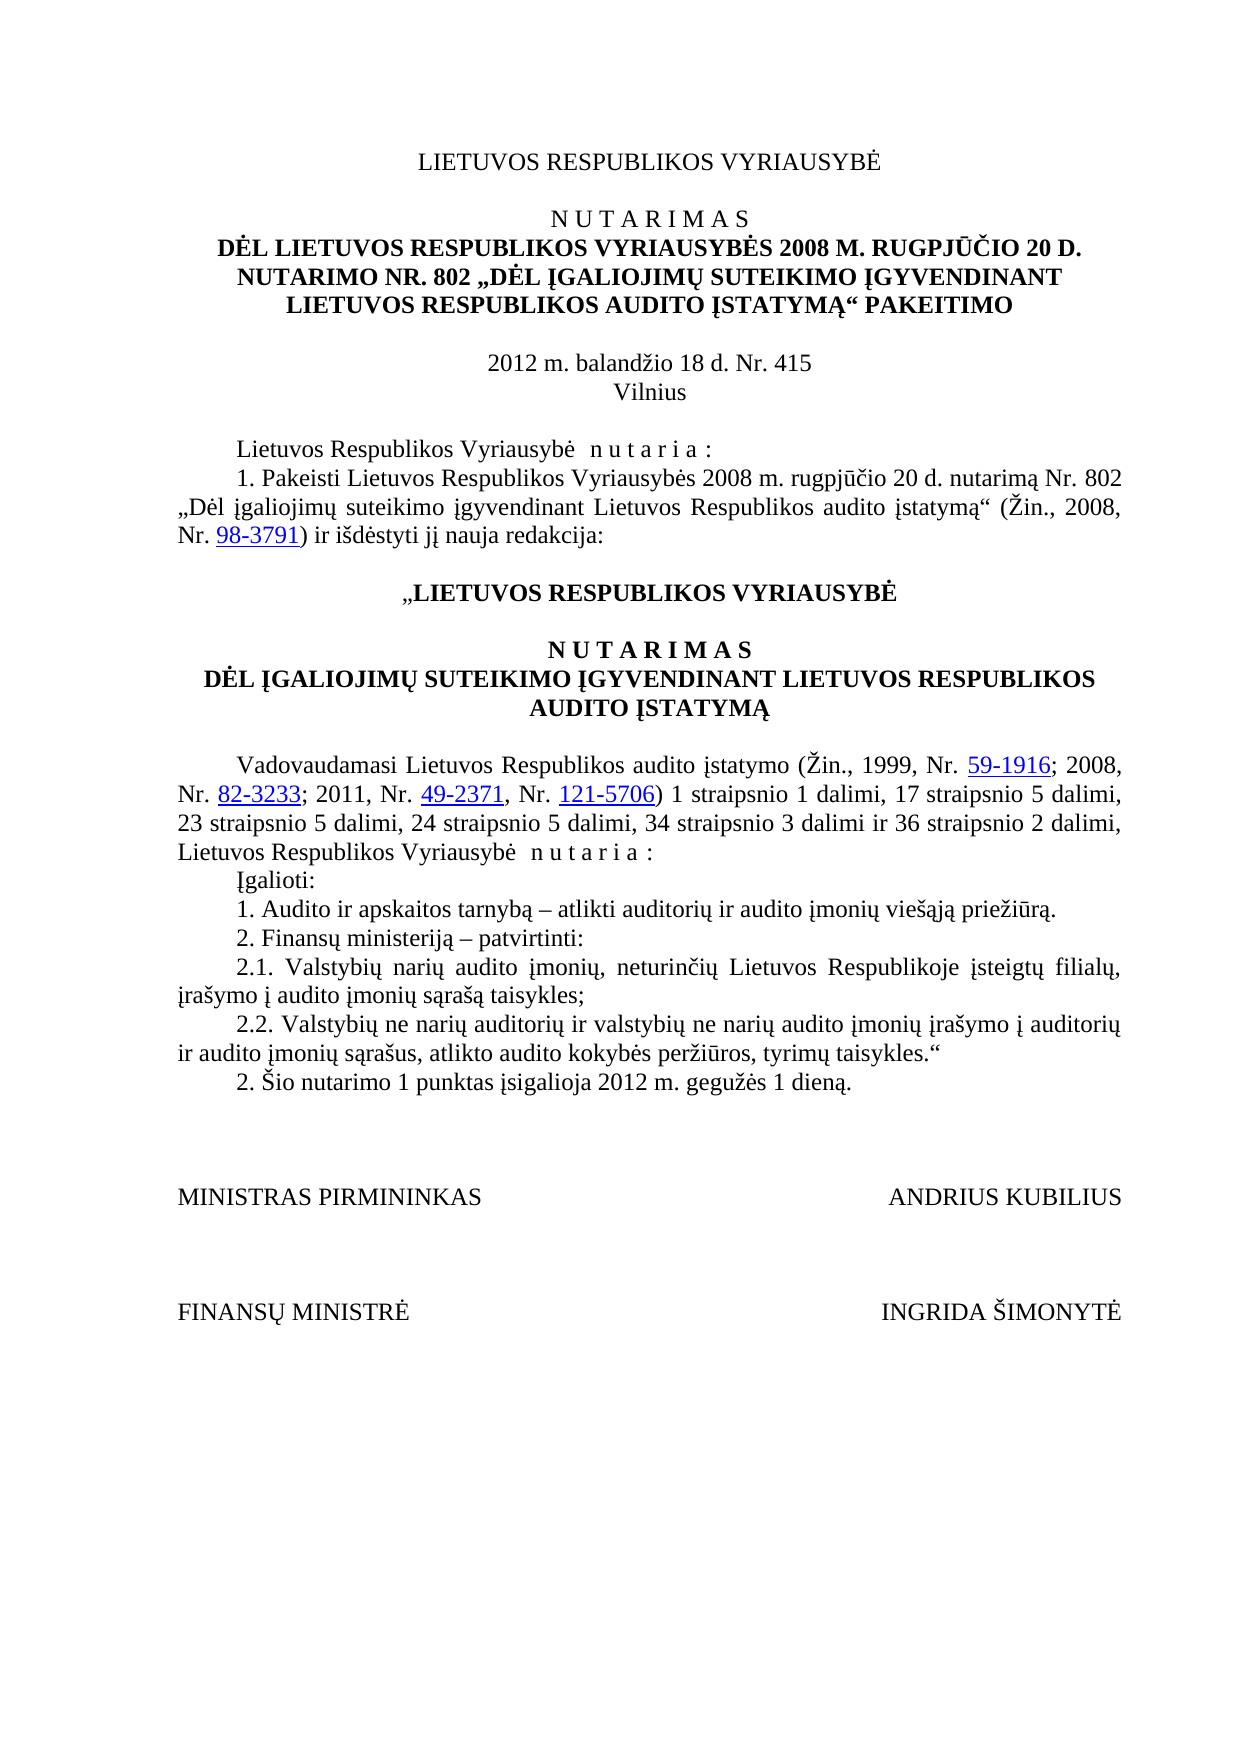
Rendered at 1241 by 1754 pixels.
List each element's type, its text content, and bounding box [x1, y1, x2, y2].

text 2. Finansų ministeriją – patvirtinti: [177, 923, 1122, 952]
text Lietuvos Respublikos Vyriausybė [177, 147, 1122, 176]
text Lietuvos Respublikos Vyriausybė nutaria: [177, 434, 1122, 463]
text MINISTRAS PIRMININKAS ANDRIUS KUBILIUS [177, 1182, 1122, 1211]
text Vilnius [177, 377, 1122, 406]
text FINANSŲ MINISTRĖ INGRIDA ŠIMONYTĖ [177, 1297, 1122, 1326]
text 2.1. Valstybių narių audito įmonių, neturinčių Lietuvos Respublikoje įsteigtų filialų, įrašymo į audito įmonių sąrašą taisykles; [177, 952, 1122, 1009]
text Įgalioti: [177, 866, 1122, 894]
text 1. Audito ir apskaitos tarnybą – atlikti auditorių ir audito įmonių viešąją priežiūrą. [177, 894, 1122, 923]
text DĖL LIETUVOS RESPUBLIKOS VYRIAUSYBĖS 2008 M. RUGPJŪČIO 20 D. NUTARIMO NR. 802 „DĖL ĮGALIOJIMŲ SUTEIKIMO ĮGYVENDINANT LIETUVOS RESPUBLIKOS AUDITO ĮSTATYMĄ“ PAKEITIMO [177, 233, 1122, 319]
text Vadovaudamasi Lietuvos Respublikos audito įstatymo (Žin., 1999, Nr. 59-1916; 2008, Nr. 82-3233; 2011, Nr. 49-2371, Nr. 121-5706) 1 straipsnio 1 dalimi, 17 straipsnio 5 dalimi, 23 straipsnio 5 dalimi, 24 straipsnio 5 dalimi, 34 straipsnio 3 dalimi ir 36 straipsnio 2 dalimi, Lietuvos Respublikos Vyriausybė nutaria: [177, 751, 1122, 866]
text 1. Pakeisti Lietuvos Respublikos Vyriausybės 2008 m. rugpjūčio 20 d. nutarimą Nr. 802 „Dėl įgaliojimų suteikimo įgyvendinant Lietuvos Respublikos audito įstatymą“ (Žin., 2008, Nr. 98-3791) ir išdėstyti jį nauja redakcija: [177, 463, 1122, 549]
text 2. Šio nutarimo 1 punktas įsigalioja 2012 m. gegužės 1 dieną. [177, 1067, 1122, 1096]
text „LIETUVOS RESPUBLIKOS VYRIAUSYBĖ [177, 578, 1122, 607]
text NUTARIMAS [177, 636, 1122, 664]
text DĖL ĮGALIOJIMŲ SUTEIKIMO ĮGYVENDINANT LIETUVOS RESPUBLIKOS AUDITO ĮSTATYMĄ [177, 664, 1122, 722]
text 2012 m. balandžio 18 d. Nr. 415 [177, 348, 1122, 377]
text 2.2. Valstybių ne narių auditorių ir valstybių ne narių audito įmonių įrašymo į auditorių ir audito įmonių sąrašus, atlikto audito kokybės peržiūros, tyrimų taisykles.“ [177, 1009, 1122, 1067]
text NUTARIMAS [177, 204, 1122, 233]
